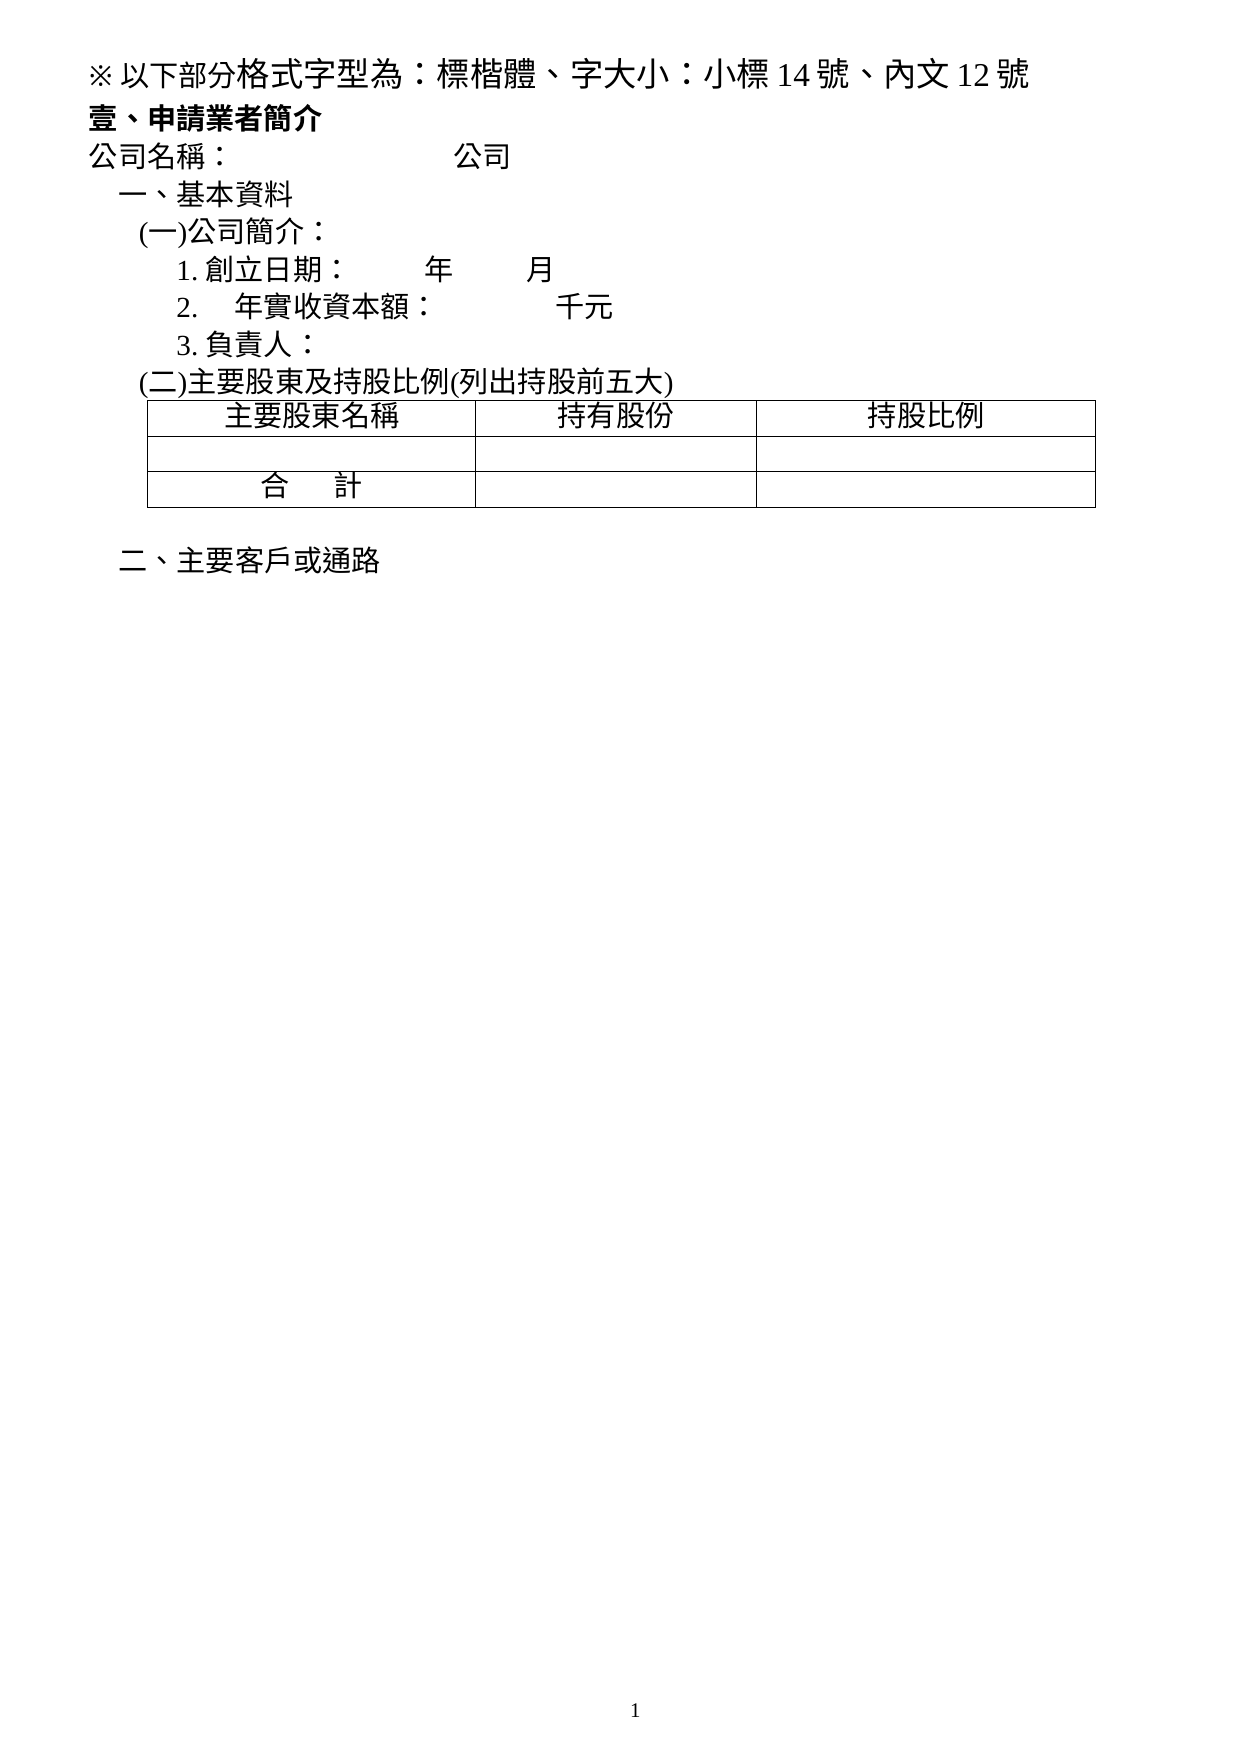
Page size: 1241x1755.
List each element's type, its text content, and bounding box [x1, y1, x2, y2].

subtitle 壹、申請業者簡介 [89, 96, 1181, 138]
text 公司名稱： 公司 [89, 138, 1181, 175]
table_cell [757, 472, 1095, 507]
table_header 持股比例 [757, 401, 1095, 436]
table_cell [476, 472, 756, 507]
table_header 持有股份 [476, 401, 756, 436]
table_header 主要股東名稱 [148, 401, 475, 436]
table_cell [148, 437, 475, 471]
text 3. 負責人： [176, 325, 1181, 363]
text (二)主要股東及持股比例(列出持股前五大) [139, 363, 1181, 400]
text ※ 以下部分格式字型為：標楷體、字大小：小標14號、內文12號 [89, 47, 1181, 96]
table_cell [476, 437, 756, 471]
subtitle 一、基本資料 [118, 175, 1181, 213]
subtitle 二、主要客戶或通路 [118, 541, 1181, 579]
text 2. 年實收資本額： 千元 [176, 288, 1181, 325]
text (一)公司簡介： [139, 213, 1181, 250]
table_cell [757, 437, 1095, 471]
table_cell 合 計 [148, 472, 475, 507]
text 1. 創立日期： 年 月 [176, 250, 1181, 288]
